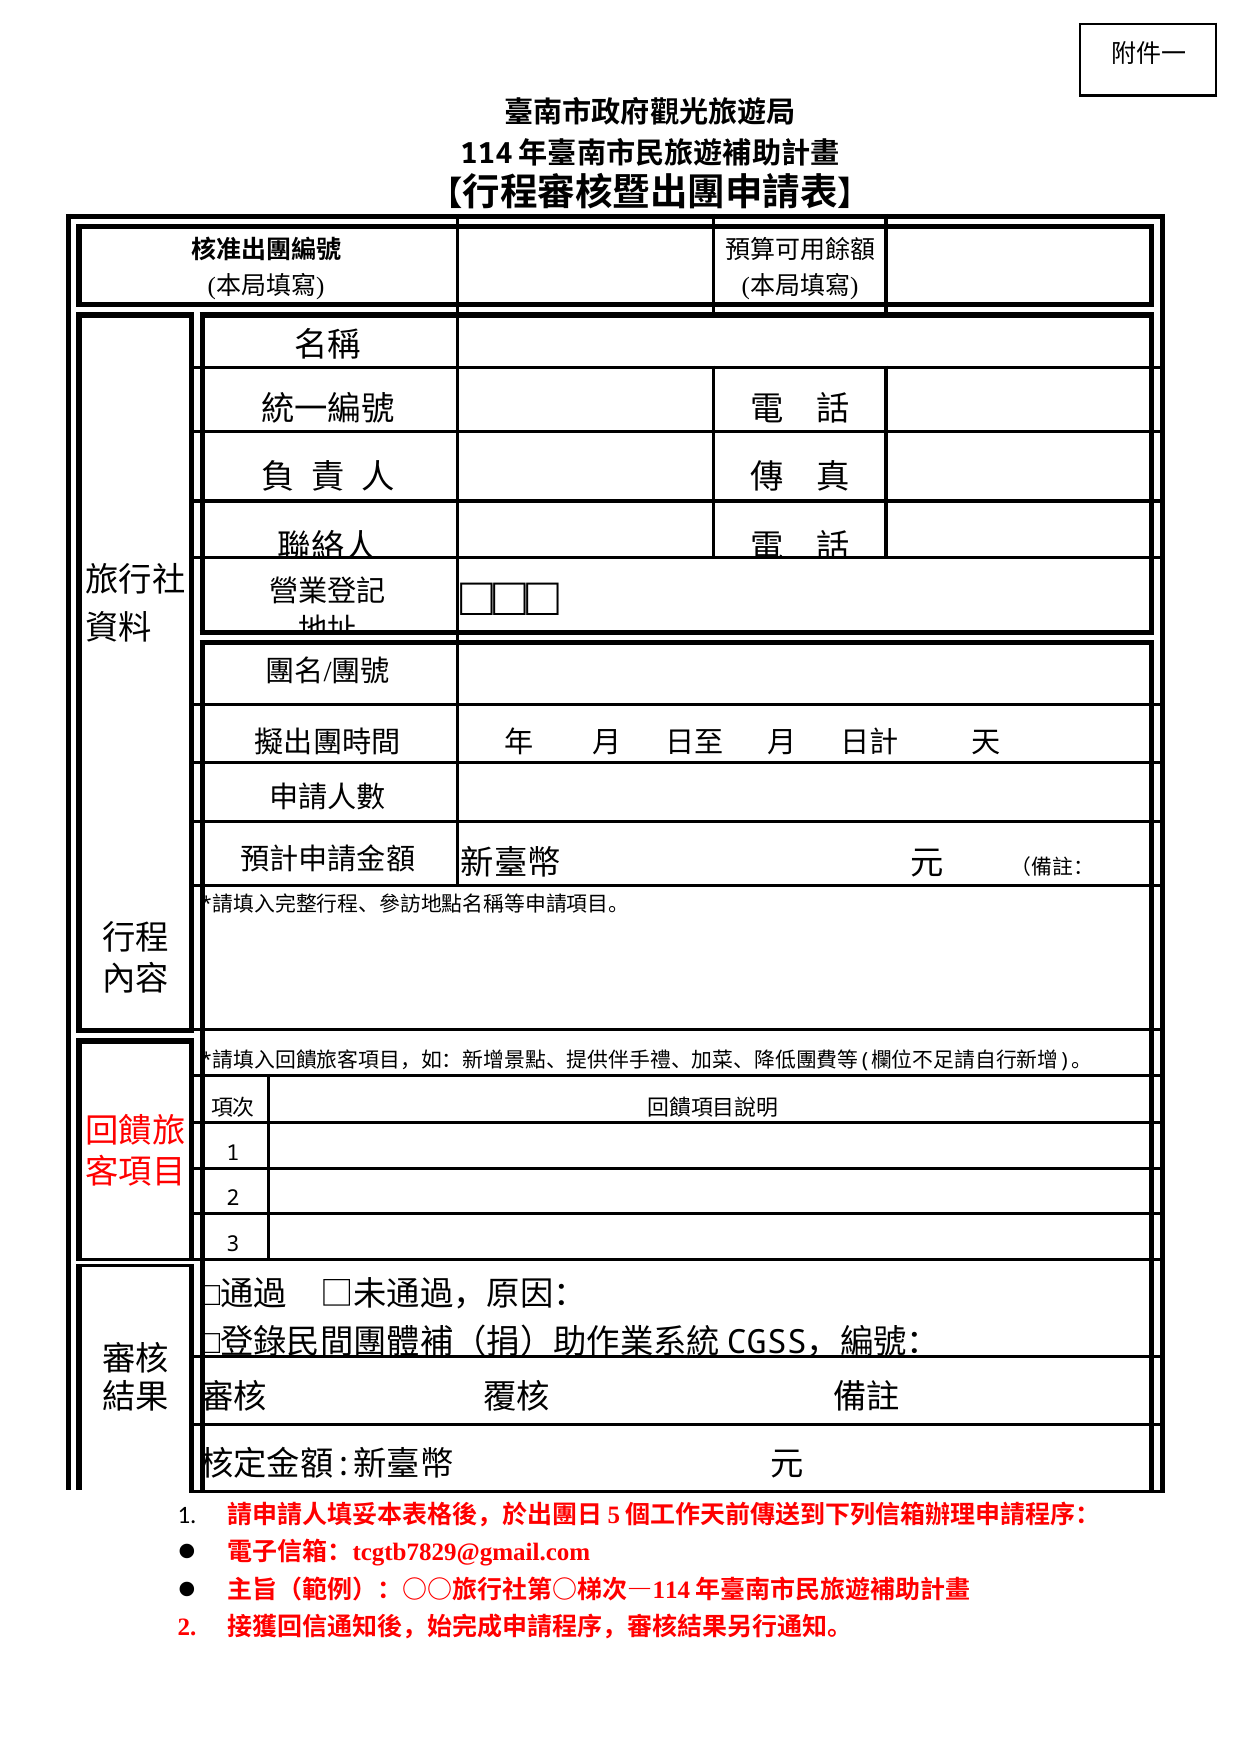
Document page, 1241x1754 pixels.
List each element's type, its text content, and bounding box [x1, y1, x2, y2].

table_cell *請填入完整行程、參訪地點名稱等申請項目。 [205, 887, 1149, 1028]
table_cell *請填入回饋旅客項目，如：新增景點、提供伴手禮、加菜、降低團費等(欄位不足請自行新增)。 [205, 1031, 1149, 1074]
table_cell [459, 645, 1149, 703]
table_cell [715, 307, 884, 312]
table_header 預算可用餘額 (本局填寫) [715, 229, 884, 302]
table_header 核准出團編號 (本局填寫) [74, 219, 456, 302]
table_cell [888, 503, 1149, 556]
table_cell 核定金額:新臺幣 元 [205, 1426, 1149, 1490]
table_header [715, 219, 884, 224]
table_cell 申請人數 [205, 764, 456, 820]
table_cell 3 [205, 1215, 267, 1257]
table_cell 電 話 [715, 503, 884, 556]
table_cell 名稱 [197, 307, 456, 366]
text 臺南市政府觀光旅遊局 [177, 89, 1122, 130]
table_header [888, 219, 1157, 302]
table_cell [459, 433, 712, 499]
table_cell [270, 1215, 1149, 1257]
table_cell [270, 1124, 1149, 1167]
table_cell □通過 □未通過，原因： □登錄民間團體補（捐）助作業系統CGSS，編號： [205, 1261, 1149, 1355]
text 【行程審核暨出團申請表】 [177, 172, 1122, 214]
table_cell [459, 764, 1149, 820]
table_header [888, 229, 1149, 302]
text 附件一 [1090, 33, 1207, 70]
table_cell 聯絡人 [205, 503, 456, 556]
table_cell 新臺幣 元 （備註： 元/人） [459, 823, 1149, 884]
table_cell [888, 369, 1149, 429]
text 114年臺南市民旅遊補助計畫 [177, 130, 1122, 172]
table_header [459, 219, 712, 224]
table_cell 團名/團號 [197, 630, 456, 703]
table_cell [459, 503, 712, 556]
table_cell [459, 318, 1149, 366]
table_cell [888, 433, 1149, 499]
table_cell 行程 內容 [82, 884, 189, 1028]
table_cell 項次 [205, 1077, 267, 1121]
table_cell [459, 630, 1157, 703]
table_cell 擬出團時間 [205, 706, 456, 761]
list 請申請人填妥本表格後，於出團日5個工作天前傳送到下列信箱辦理申請程序： [177, 1493, 1166, 1531]
text [1081, 25, 1215, 94]
table_cell 負 責 人 [205, 433, 456, 499]
table_cell 回饋旅客項目 [74, 1028, 197, 1257]
list 接獲回信通知後，始完成申請程序，審核結果另行通知。 [177, 1606, 1166, 1643]
table_cell 預計申請金額 [205, 823, 456, 884]
table_cell [459, 369, 712, 429]
list 主旨（範例）：○○旅行社第○梯次—114年臺南市民旅遊補助計畫 [177, 1568, 1166, 1606]
table_cell 回饋項目說明 [270, 1077, 1149, 1121]
table_cell 統一編號 [205, 369, 456, 429]
table_cell 1 [205, 1124, 267, 1167]
table_cell 審核 覆核 備註 [205, 1358, 1149, 1422]
table_cell 審核 結果 [74, 1258, 197, 1490]
table_header [459, 229, 712, 302]
table_cell [888, 302, 1157, 366]
table_cell 2 [205, 1170, 267, 1212]
table_cell [270, 1170, 1149, 1212]
table_cell 傳 真 [715, 433, 884, 499]
list 電子信箱：tcgtb7829@gmail.com [177, 1531, 1166, 1568]
table_cell 年 月 日至 月 日計 天 [459, 706, 1149, 761]
table_cell 旅行社 資料 [74, 302, 197, 884]
table_cell [459, 307, 712, 312]
table_cell 營業登記 地址 [205, 559, 456, 629]
table_cell 電 話 [715, 369, 884, 429]
table_cell □□□ [459, 559, 1149, 629]
